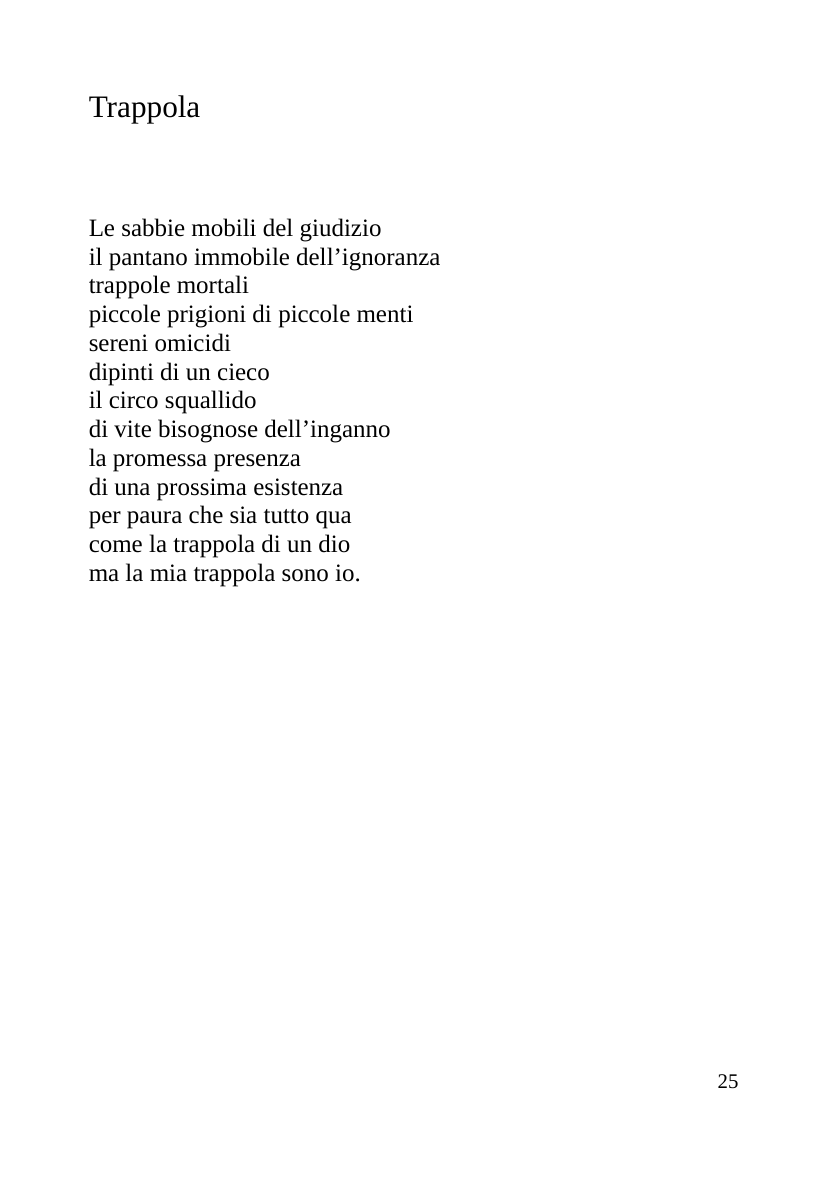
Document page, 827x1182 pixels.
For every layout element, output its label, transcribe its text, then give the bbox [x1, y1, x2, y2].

text piccole prigioni di piccole menti [88, 299, 738, 328]
text trappole mortali [88, 271, 738, 299]
text di vite bisognose dell’inganno [88, 414, 738, 443]
text di una prossima esistenza [88, 472, 738, 501]
text ma la mia trappola sono io. [88, 558, 738, 587]
text sereni omicidi [88, 328, 738, 357]
text come la trappola di un dio [88, 529, 738, 558]
text il pantano immobile dell’ignoranza [88, 242, 738, 271]
text il circo squallido [88, 386, 738, 414]
text dipinti di un cieco [88, 357, 738, 386]
text Le sabbie mobili del giudizio [88, 213, 738, 242]
subtitle Trappola [88, 88, 738, 124]
text per paura che sia tutto qua [88, 501, 738, 529]
text la promessa presenza [88, 443, 738, 472]
